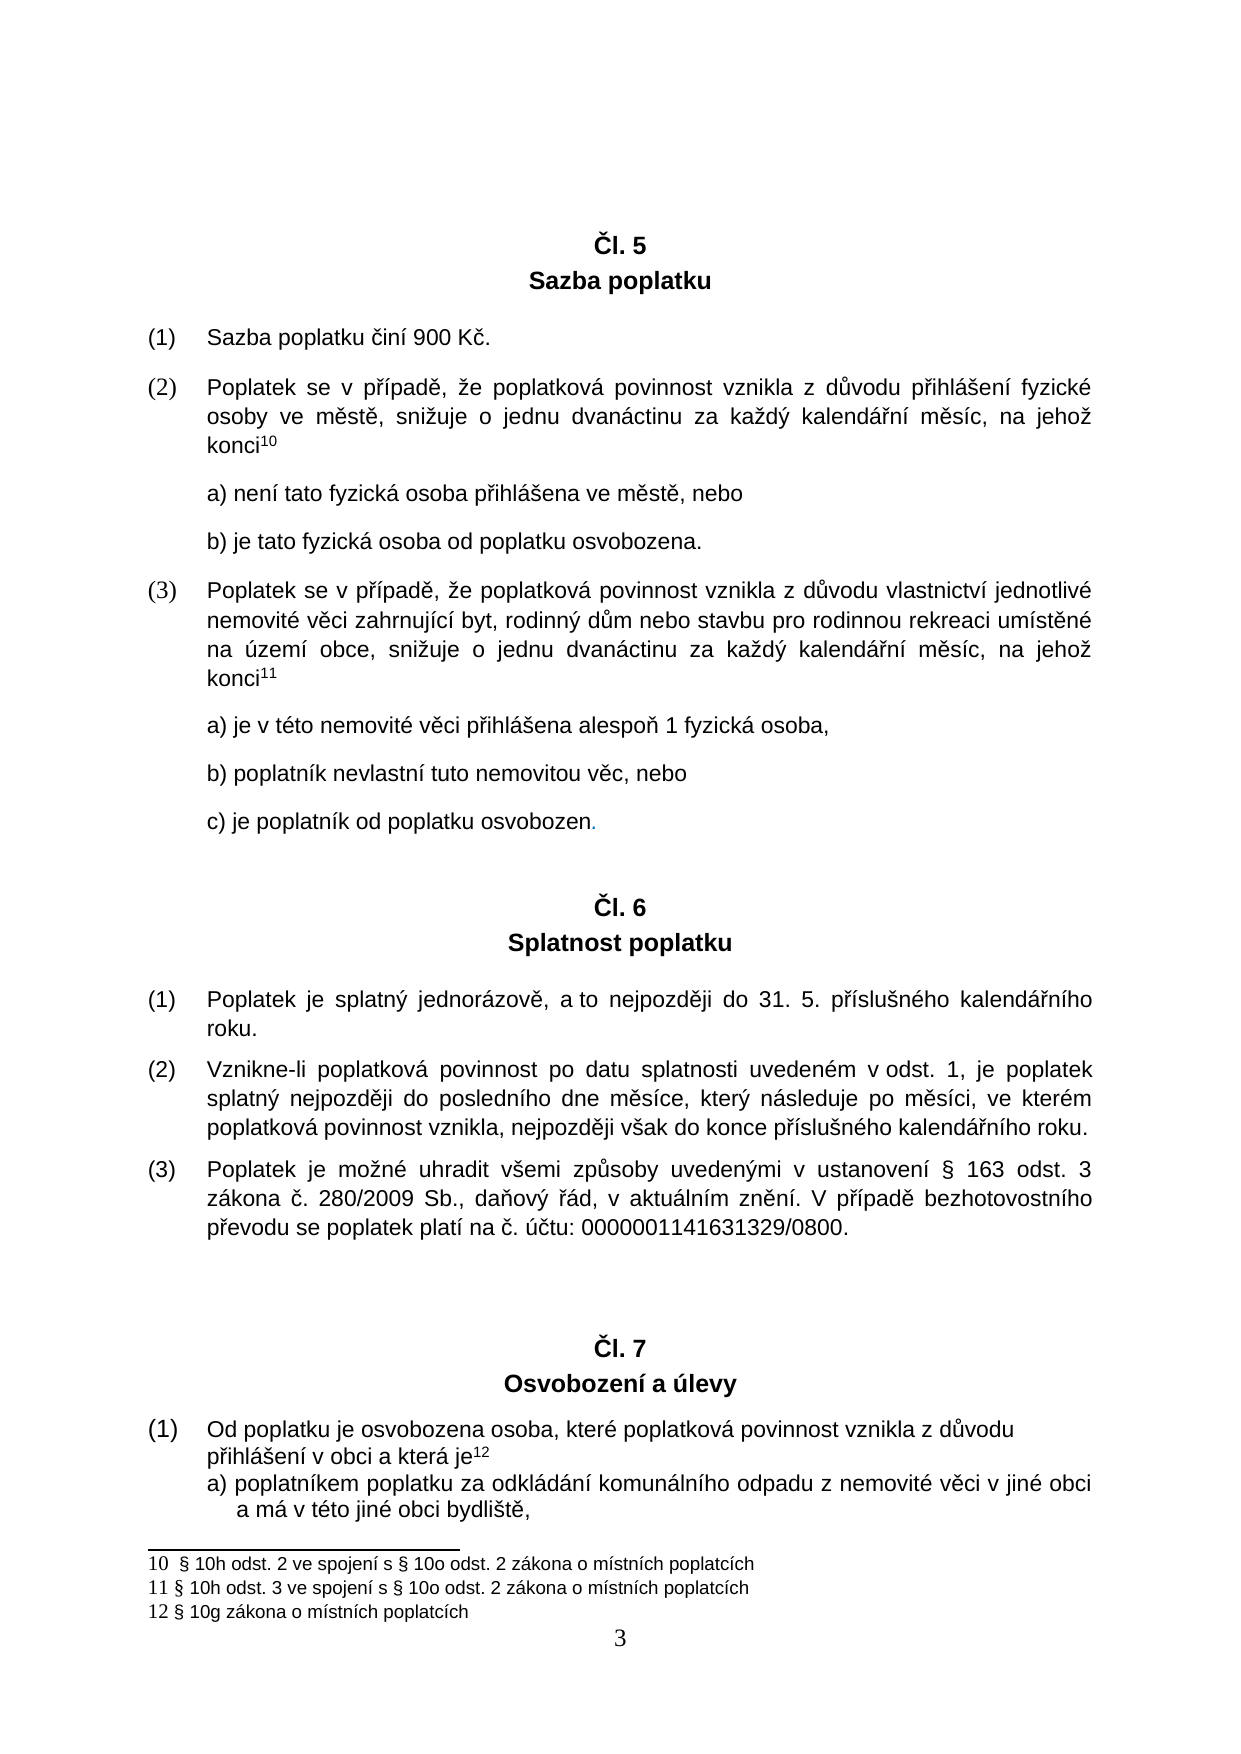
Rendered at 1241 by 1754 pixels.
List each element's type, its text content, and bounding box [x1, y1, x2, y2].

list Poplatek je možné uhradit všemi způsoby uvedenými v ustanovení § 163 odst. 3 zákona č. 280/2009 Sb., daňový řád, v aktuálním znění. V případě bezhotovostního převodu se poplatek platí na č. účtu: 0000001141631329/0800. [148, 1156, 1093, 1240]
list § 10h odst. 2 ve spojení s § 10o odst. 2 zákona o místních poplatcích [148, 1551, 1093, 1574]
text a) není tato fyzická osoba přihlášena ve městě, nebo [207, 480, 1093, 506]
list § 10g zákona o místních poplatcích [148, 1599, 1093, 1623]
list Vznikne-li poplatková povinnost po datu splatnosti uvedeném v odst. 1, je poplatek splatný nejpozději do posledního dne měsíce, který následuje po měsíci, ve kterém poplatková povinnost vznikla, nejpozději však do konce příslušného kalendářního roku. [148, 1056, 1093, 1141]
text Sazba poplatku [148, 266, 1093, 295]
text a) je v této nemovité věci přihlášena alespoň 1 fyzická osoba, [207, 712, 1093, 739]
list Sazba poplatku činí 900 Kč. [148, 324, 1093, 351]
text Čl. 6 [148, 893, 1093, 922]
list Poplatek se v případě, že poplatková povinnost vznikla z důvodu přihlášení fyzické osoby ve městě, snižuje o jednu dvanáctinu za každý kalendářní měsíc, na jehož konci [148, 372, 1093, 458]
list Od poplatku je osvobozena osoba, které poplatková povinnost vznikla z důvodu přihlášení v obci a která je [148, 1414, 1093, 1469]
text b) poplatník nevlastní tuto nemovitou věc, nebo [207, 760, 1093, 786]
text Čl. 5 [148, 231, 1093, 260]
text a) poplatníkem poplatku za odkládání komunálního odpadu z nemovité věci v jiné obci a má v této jiné obci bydliště, [207, 1469, 1093, 1522]
text Splatnost poplatku [148, 928, 1093, 957]
list § 10h odst. 3 ve spojení s § 10o odst. 2 zákona o místních poplatcích [148, 1574, 1093, 1599]
list Poplatek je splatný jednorázově, a to nejpozději do 31. 5. příslušného kalendářního roku. [148, 986, 1093, 1041]
text b) je tato fyzická osoba od poplatku osvobozena. [207, 528, 1093, 554]
text c) je poplatník od poplatku osvobozen. [207, 808, 1093, 834]
list Poplatek se v případě, že poplatková povinnost vznikla z důvodu vlastnictví jednotlivé nemovité věci zahrnující byt, rodinný dům nebo stavbu pro rodinnou rekreaci umístěné na území obce, snižuje o jednu dvanáctinu za každý kalendářní měsíc, na jehož konci [148, 575, 1093, 691]
text Osvobození a úlevy [148, 1369, 1093, 1398]
text Čl. 7 [148, 1334, 1093, 1363]
